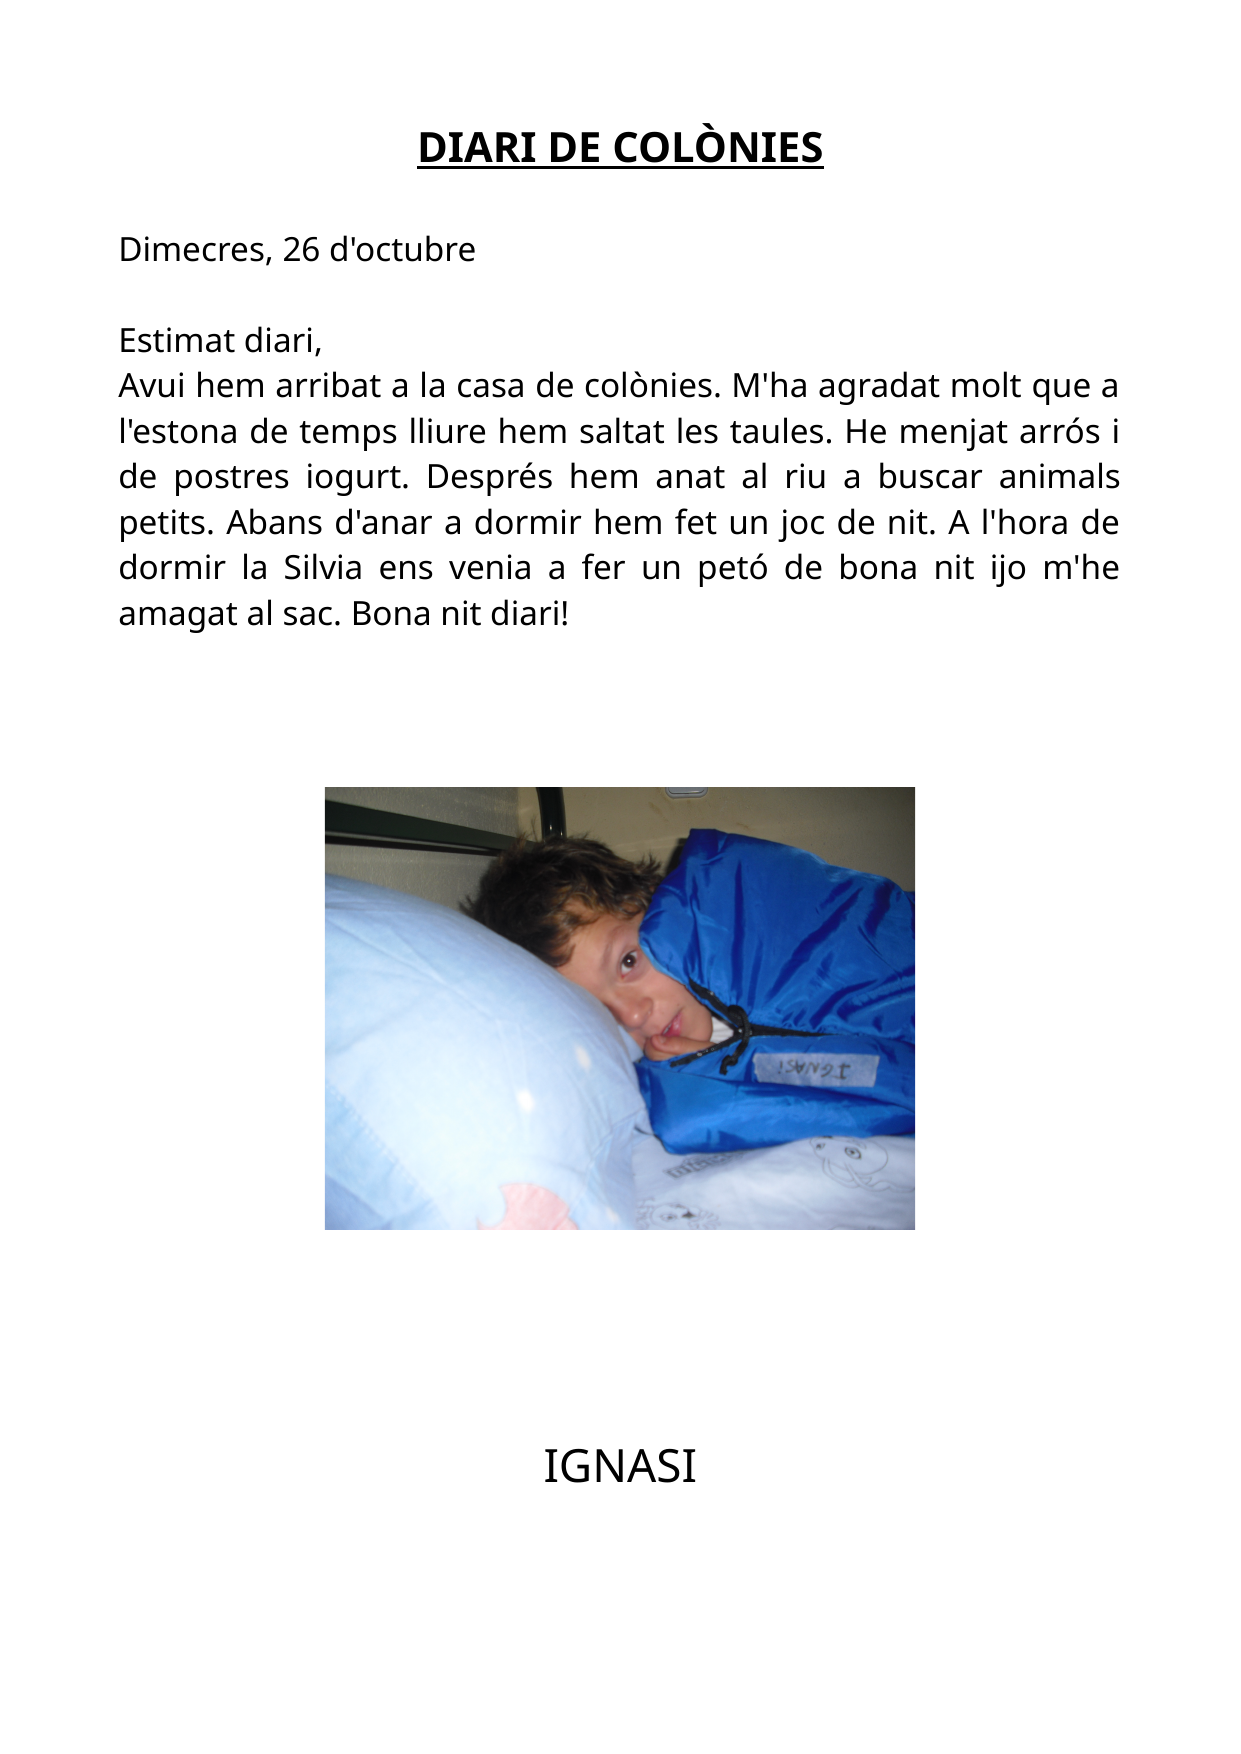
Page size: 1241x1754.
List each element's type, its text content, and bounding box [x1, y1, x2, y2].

text Dimecres, 26 d'octubre [118, 226, 1122, 271]
text IGNASI [118, 1434, 1122, 1496]
picture [324, 787, 916, 1230]
text Avui hem arribat a la casa de colònies. M'ha agradat molt que a l'estona de temps lliure hem saltat les taules. He menjat arrós i de postres iogurt. Després hem anat al riu a buscar animals petits. Abans d'anar a dormir hem fet un joc de nit. A l'hora de dormir la Silvia ens venia a fer un petó de bona nit ijo m'he amagat al sac. Bona nit diari! [118, 362, 1122, 635]
text DIARI DE COLÒNIES [118, 118, 1122, 175]
text Estimat diari, [118, 317, 1122, 362]
